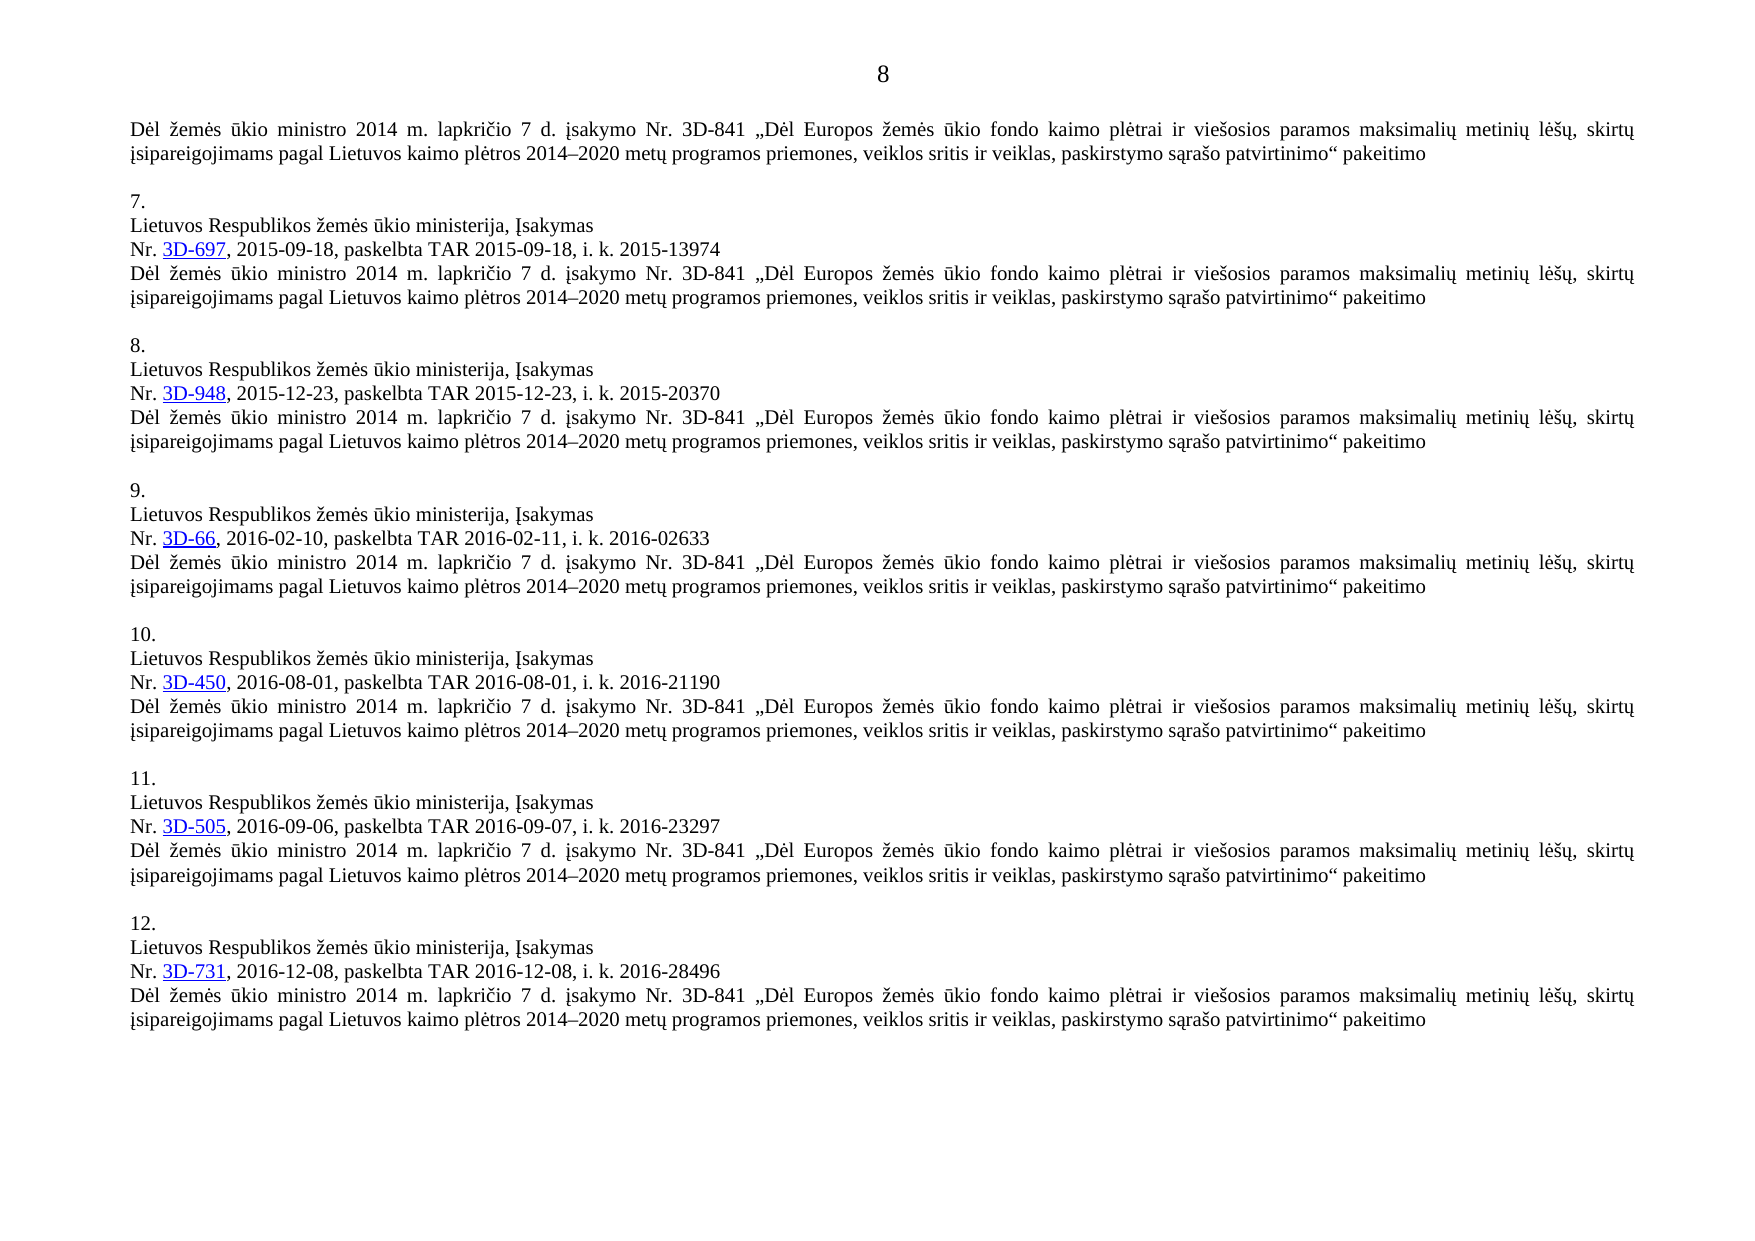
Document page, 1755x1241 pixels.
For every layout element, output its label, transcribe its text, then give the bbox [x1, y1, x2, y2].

text Lietuvos Respublikos žemės ūkio ministerija, Įsakymas [130, 790, 1636, 814]
text Dėl žemės ūkio ministro 2014 m. lapkričio 7 d. įsakymo Nr. 3D-841 „Dėl Europos žemės ūkio fondo kaimo plėtrai ir viešosios paramos maksimalių metinių lėšų, skirtų įsipareigojimams pagal Lietuvos kaimo plėtros 2014–2020 metų programos priemones, veiklos sritis ir veiklas, paskirstymo sąrašo patvirtinimo“ pakeitimo [130, 405, 1636, 453]
text Dėl žemės ūkio ministro 2014 m. lapkričio 7 d. įsakymo Nr. 3D-841 „Dėl Europos žemės ūkio fondo kaimo plėtrai ir viešosios paramos maksimalių metinių lėšų, skirtų įsipareigojimams pagal Lietuvos kaimo plėtros 2014–2020 metų programos priemones, veiklos sritis ir veiklas, paskirstymo sąrašo patvirtinimo“ pakeitimo [130, 117, 1636, 165]
text Nr. 3D-731, 2016-12-08, paskelbta TAR 2016-12-08, i. k. 2016-28496 [130, 959, 1636, 983]
text Lietuvos Respublikos žemės ūkio ministerija, Įsakymas [130, 502, 1636, 526]
text Nr. 3D-505, 2016-09-06, paskelbta TAR 2016-09-07, i. k. 2016-23297 [130, 814, 1636, 838]
text Dėl žemės ūkio ministro 2014 m. lapkričio 7 d. įsakymo Nr. 3D-841 „Dėl Europos žemės ūkio fondo kaimo plėtrai ir viešosios paramos maksimalių metinių lėšų, skirtų įsipareigojimams pagal Lietuvos kaimo plėtros 2014–2020 metų programos priemones, veiklos sritis ir veiklas, paskirstymo sąrašo patvirtinimo“ pakeitimo [130, 983, 1636, 1031]
text Dėl žemės ūkio ministro 2014 m. lapkričio 7 d. įsakymo Nr. 3D-841 „Dėl Europos žemės ūkio fondo kaimo plėtrai ir viešosios paramos maksimalių metinių lėšų, skirtų įsipareigojimams pagal Lietuvos kaimo plėtros 2014–2020 metų programos priemones, veiklos sritis ir veiklas, paskirstymo sąrašo patvirtinimo“ pakeitimo [130, 694, 1636, 742]
text Lietuvos Respublikos žemės ūkio ministerija, Įsakymas [130, 935, 1636, 959]
text Lietuvos Respublikos žemės ūkio ministerija, Įsakymas [130, 357, 1636, 381]
text Dėl žemės ūkio ministro 2014 m. lapkričio 7 d. įsakymo Nr. 3D-841 „Dėl Europos žemės ūkio fondo kaimo plėtrai ir viešosios paramos maksimalių metinių lėšų, skirtų įsipareigojimams pagal Lietuvos kaimo plėtros 2014–2020 metų programos priemones, veiklos sritis ir veiklas, paskirstymo sąrašo patvirtinimo“ pakeitimo [130, 838, 1636, 887]
text 8. [130, 333, 1636, 357]
text Nr. 3D-66, 2016-02-10, paskelbta TAR 2016-02-11, i. k. 2016-02633 [130, 526, 1636, 550]
text Nr. 3D-948, 2015-12-23, paskelbta TAR 2015-12-23, i. k. 2015-20370 [130, 381, 1636, 405]
text 12. [130, 911, 1636, 935]
text 9. [130, 477, 1636, 502]
text Nr. 3D-450, 2016-08-01, paskelbta TAR 2016-08-01, i. k. 2016-21190 [130, 670, 1636, 694]
text Dėl žemės ūkio ministro 2014 m. lapkričio 7 d. įsakymo Nr. 3D-841 „Dėl Europos žemės ūkio fondo kaimo plėtrai ir viešosios paramos maksimalių metinių lėšų, skirtų įsipareigojimams pagal Lietuvos kaimo plėtros 2014–2020 metų programos priemones, veiklos sritis ir veiklas, paskirstymo sąrašo patvirtinimo“ pakeitimo [130, 261, 1636, 309]
text Lietuvos Respublikos žemės ūkio ministerija, Įsakymas [130, 646, 1636, 670]
text Dėl žemės ūkio ministro 2014 m. lapkričio 7 d. įsakymo Nr. 3D-841 „Dėl Europos žemės ūkio fondo kaimo plėtrai ir viešosios paramos maksimalių metinių lėšų, skirtų įsipareigojimams pagal Lietuvos kaimo plėtros 2014–2020 metų programos priemones, veiklos sritis ir veiklas, paskirstymo sąrašo patvirtinimo“ pakeitimo [130, 550, 1636, 598]
text Lietuvos Respublikos žemės ūkio ministerija, Įsakymas [130, 213, 1636, 237]
text 10. [130, 622, 1636, 646]
text Nr. 3D-697, 2015-09-18, paskelbta TAR 2015-09-18, i. k. 2015-13974 [130, 237, 1636, 261]
text 7. [130, 189, 1636, 213]
text 11. [130, 766, 1636, 790]
